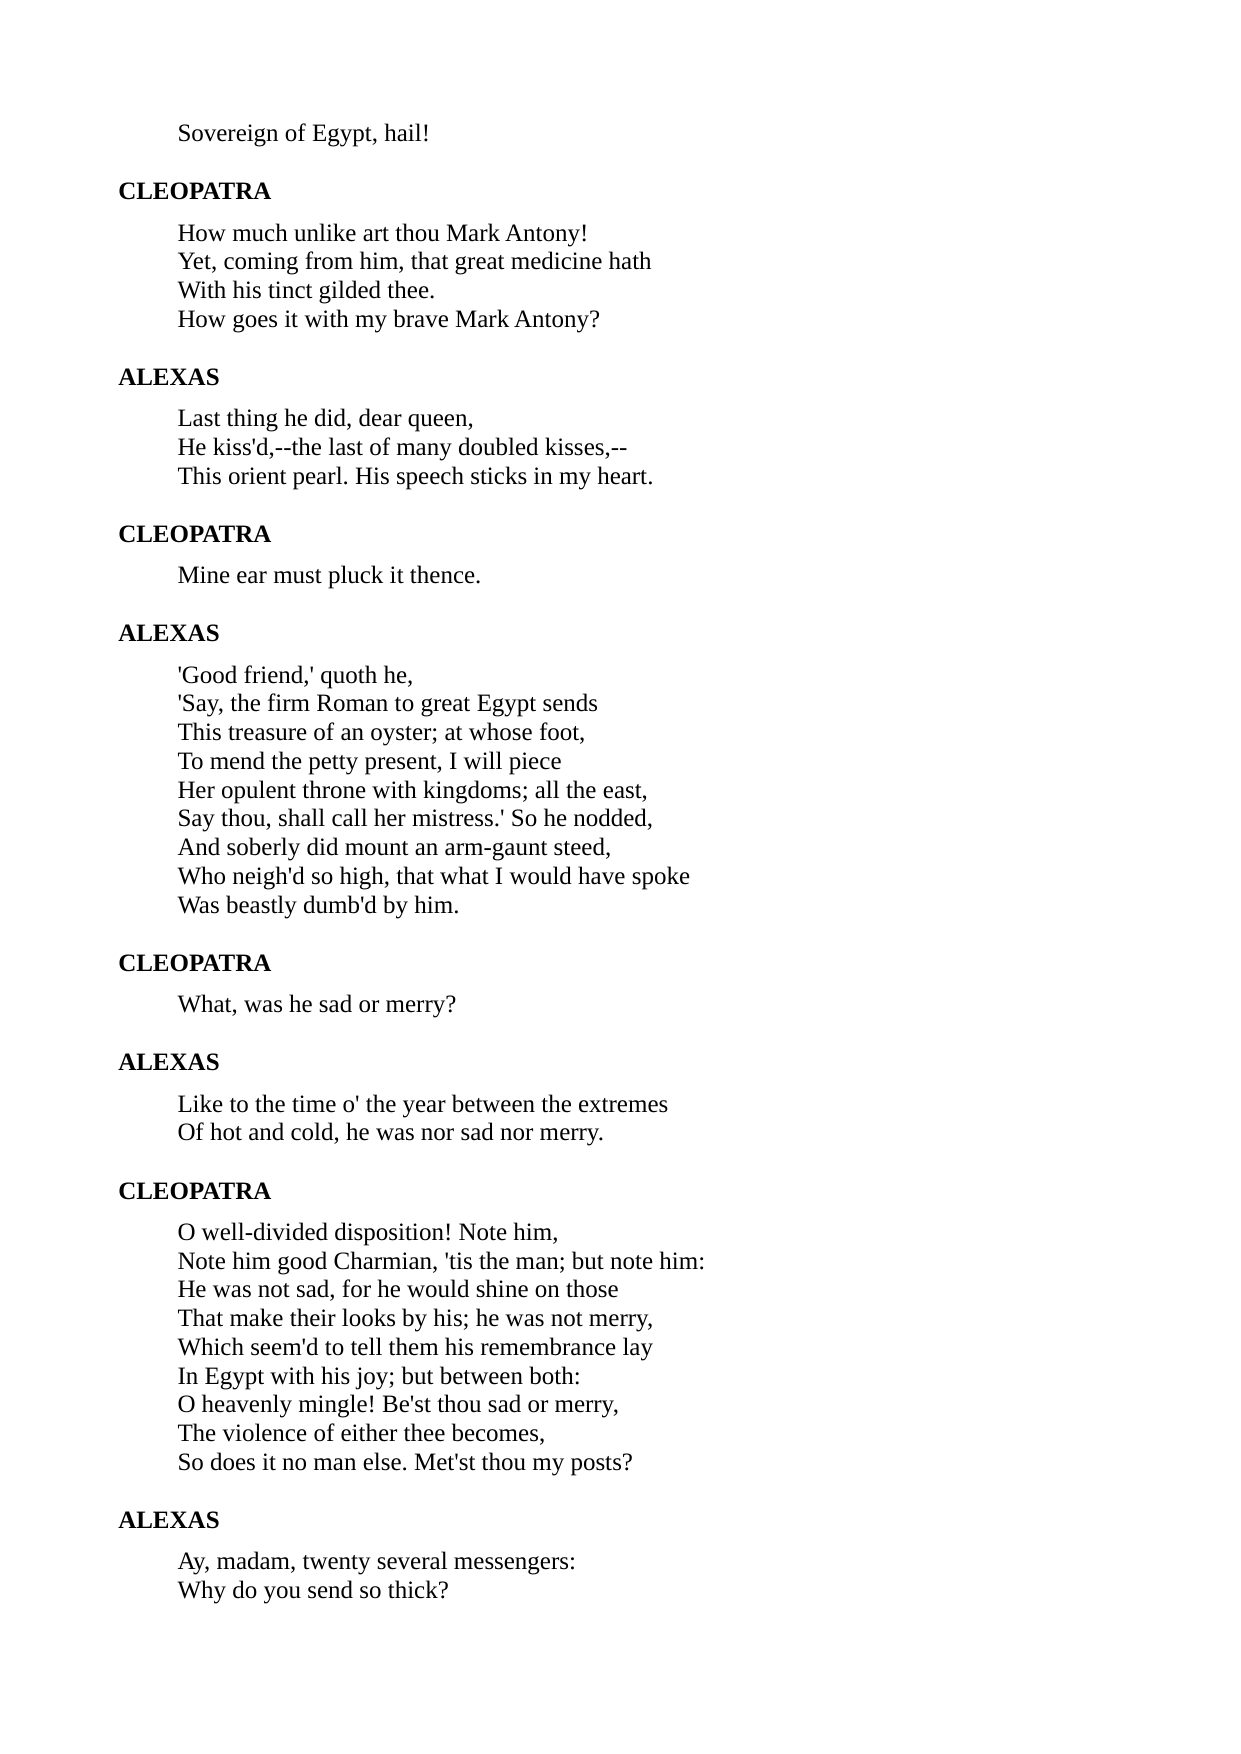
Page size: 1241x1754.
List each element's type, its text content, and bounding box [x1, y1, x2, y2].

text ALEXAS [118, 1505, 1122, 1534]
text Last thing he did, dear queen, He kiss'd,--the last of many doubled kisses,-- This orient pearl. His speech sticks in my heart. [177, 403, 1063, 489]
text CLEOPATRA [118, 1176, 1122, 1204]
text Sovereign of Egypt, hail! [177, 118, 1063, 147]
text CLEOPATRA [118, 948, 1122, 977]
text CLEOPATRA [118, 176, 1122, 205]
text ALEXAS [118, 618, 1122, 647]
text ALEXAS [118, 1047, 1122, 1076]
text 'Good friend,' quoth he, 'Say, the firm Roman to great Egypt sends This treasure of an oyster; at whose foot, To mend the petty present, I will piece Her opulent throne with kingdoms; all the east, Say thou, shall call her mistress.' So he nodded, And soberly did mount an arm-gaunt steed, Who neigh'd so high, that what I would have spoke Was beastly dumb'd by him. [177, 660, 1063, 918]
text Ay, madam, twenty several messengers: Why do you send so thick? [177, 1546, 1063, 1604]
text Like to the time o' the year between the extremes Of hot and cold, he was nor sad nor merry. [177, 1089, 1063, 1146]
text O well-divided disposition! Note him, Note him good Charmian, 'tis the man; but note him: He was not sad, for he would shine on those That make their looks by his; he was not merry, Which seem'd to tell them his remembrance lay In Egypt with his joy; but between both: O heavenly mingle! Be'st thou sad or merry, The violence of either thee becomes, So does it no man else. Met'st thou my posts? [177, 1217, 1063, 1476]
text How much unlike art thou Mark Antony! Yet, coming from him, that great medicine hath With his tinct gilded thee. How goes it with my brave Mark Antony? [177, 218, 1063, 333]
text ALEXAS [118, 362, 1122, 391]
text What, was he sad or merry? [177, 989, 1063, 1018]
text CLEOPATRA [118, 519, 1122, 548]
text Mine ear must pluck it thence. [177, 560, 1063, 589]
